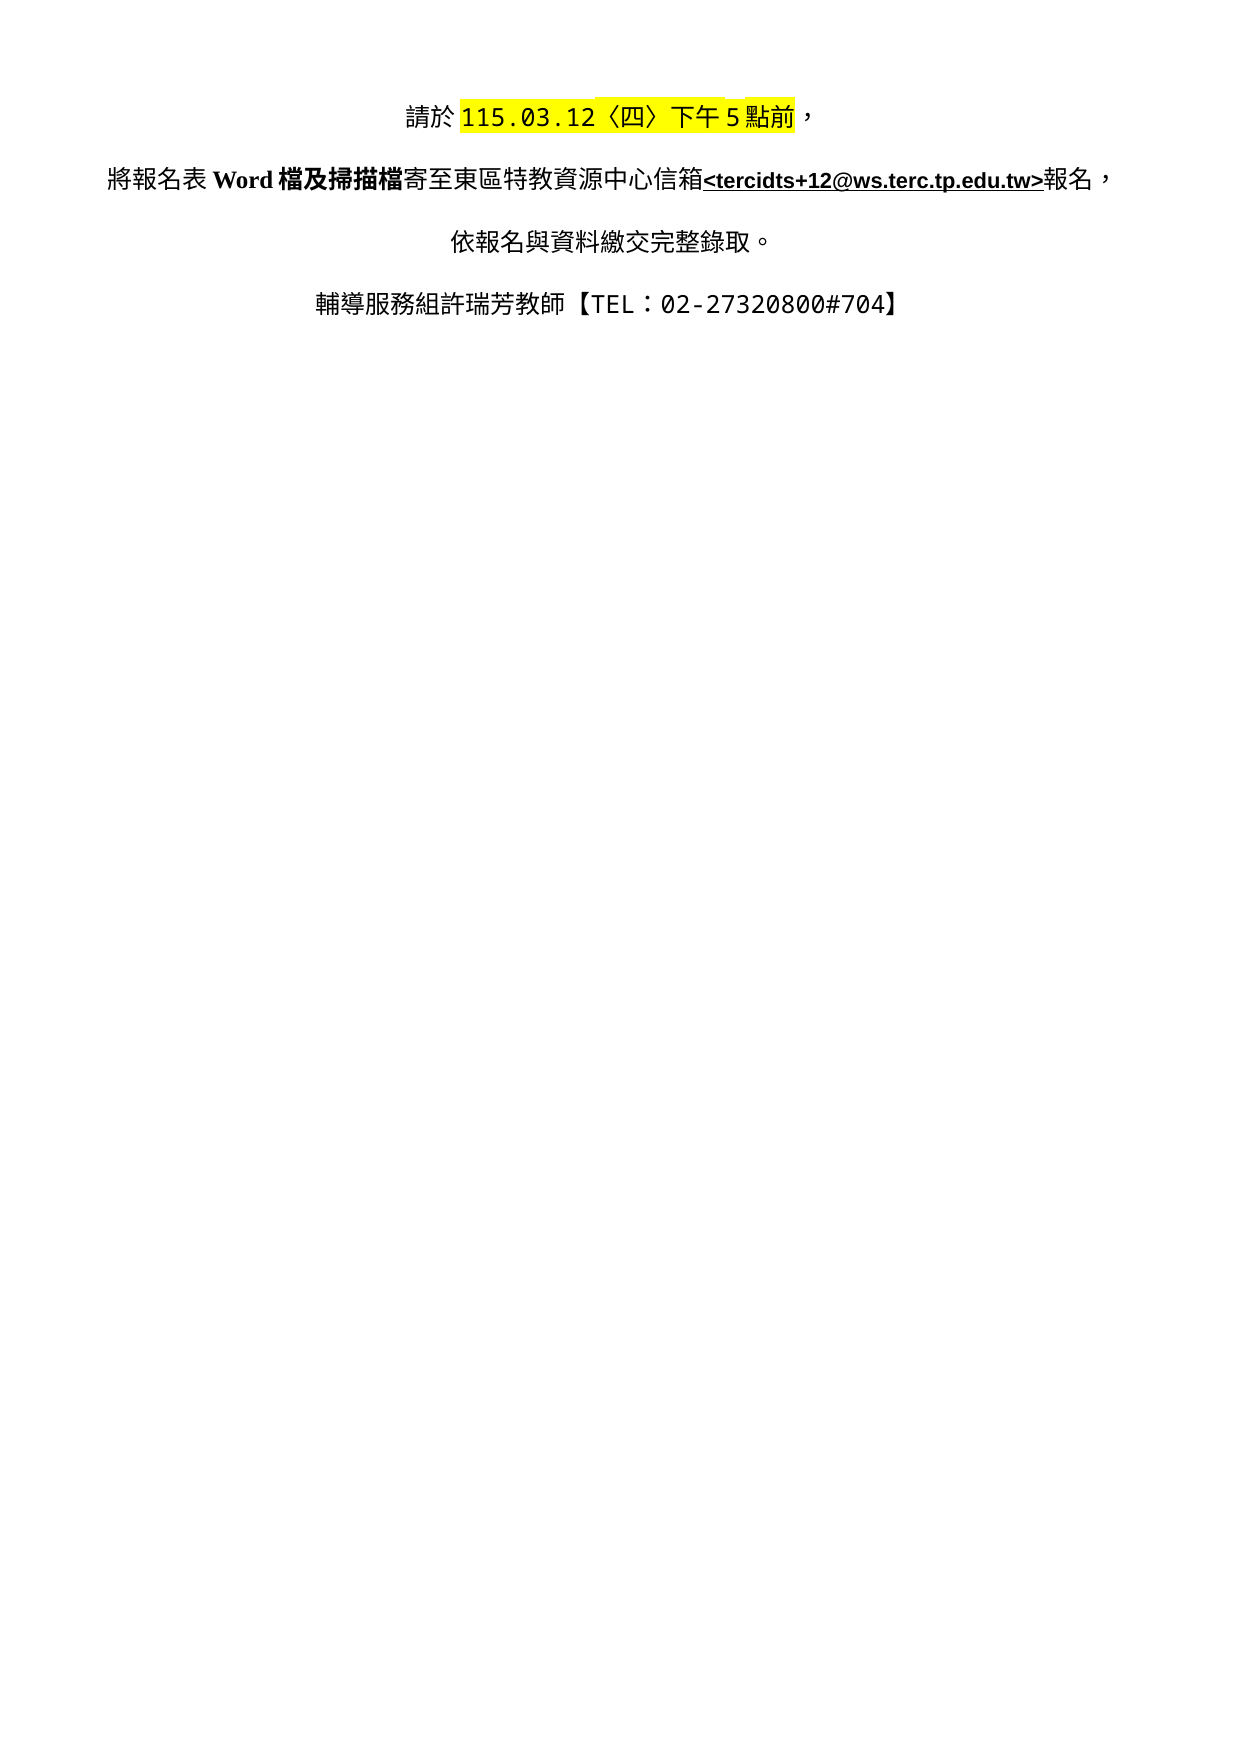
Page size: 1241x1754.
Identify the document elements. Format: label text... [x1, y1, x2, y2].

text 請於115.03.12〈四〉下午5點前， [103, 73, 1122, 136]
text 將報名表Word檔及掃描檔寄至東區特教資源中心信箱<tercidts+12@ws.terc.tp.edu.tw>報名，依報名與資料繳交完整錄取。 [103, 136, 1122, 261]
text 輔導服務組許瑞芳教師【TEL：02-27320800#704】 [103, 261, 1122, 323]
